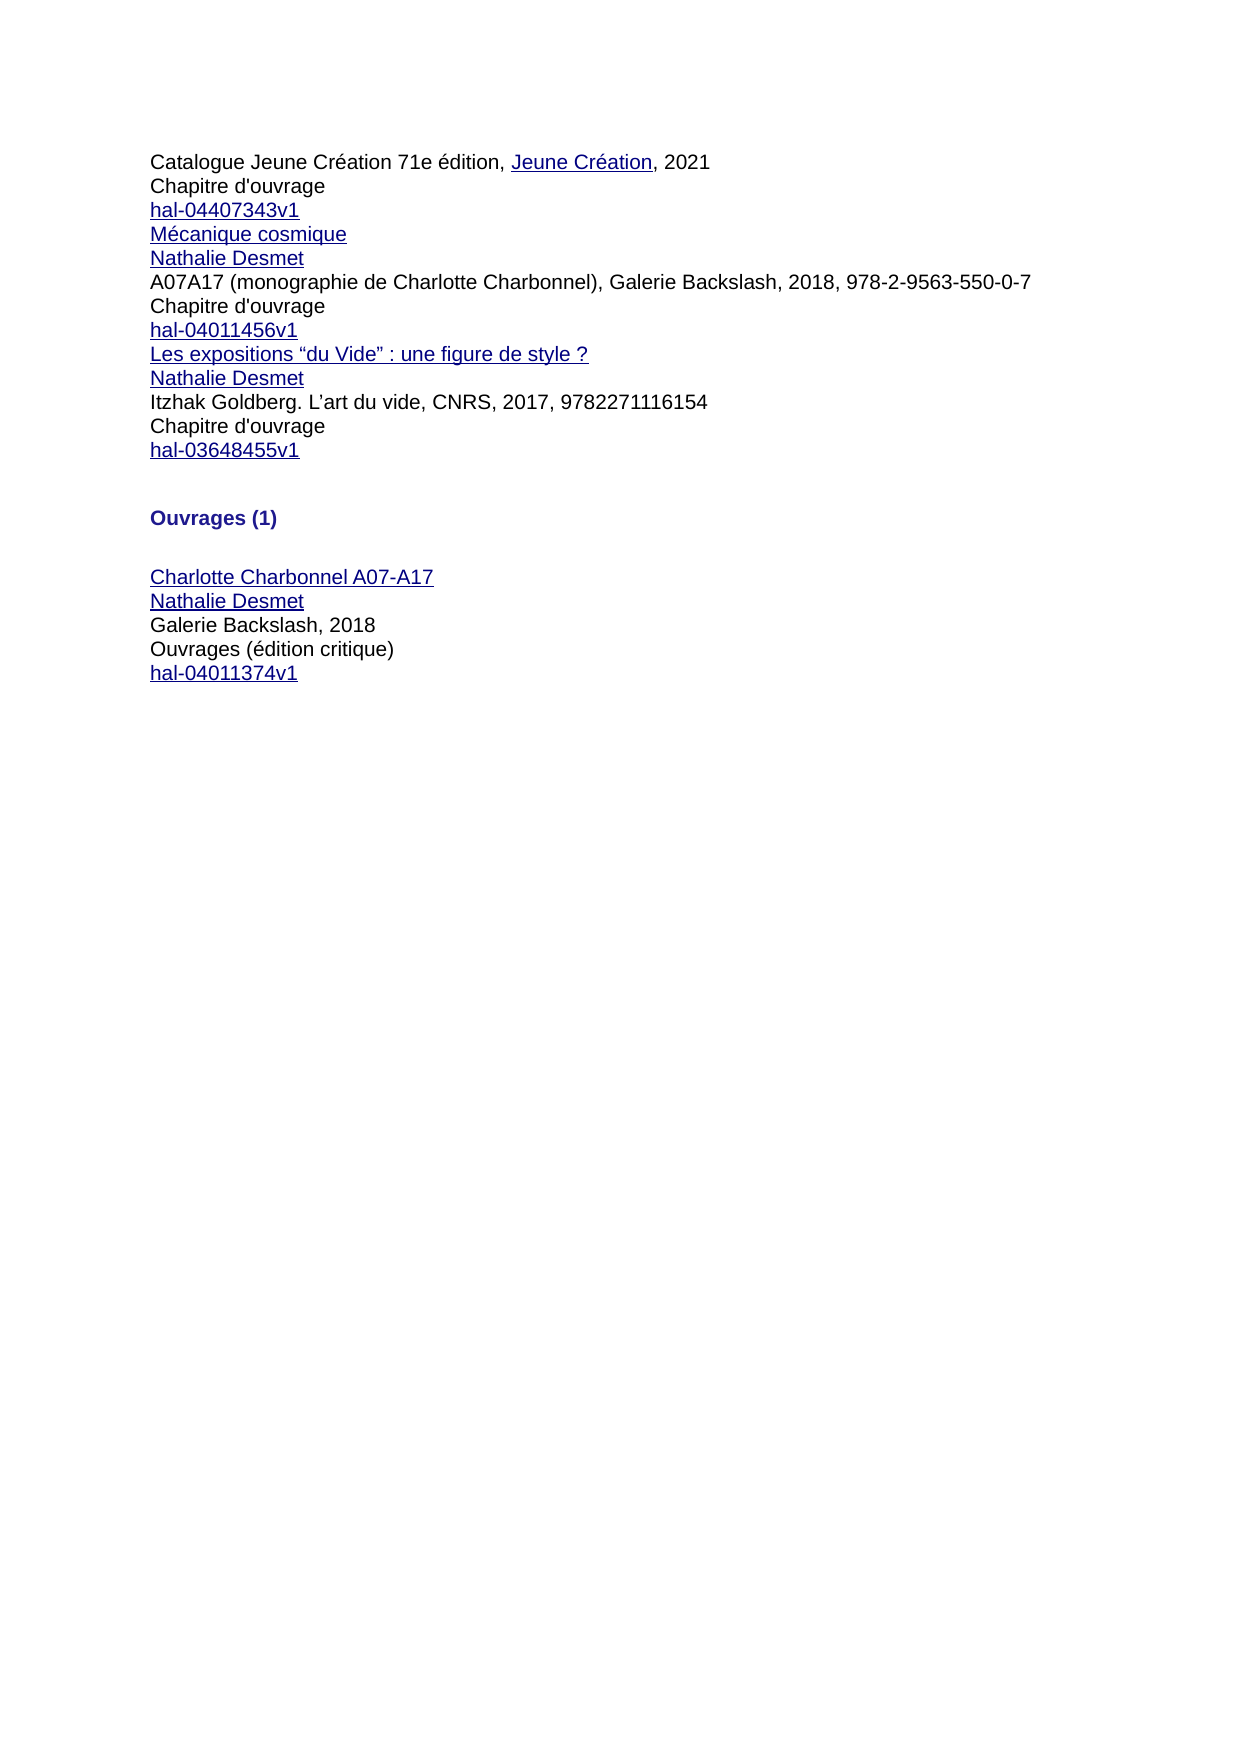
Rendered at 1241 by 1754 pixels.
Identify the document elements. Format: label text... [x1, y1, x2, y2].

table_header L’édition annuelle de Jeune Création : les coulisses d’une sélection à voix multiples Nathalie Desmet Catalogue Jeune Création 71e édition, Jeune Création, 2021 Chapitre d'ouvrage hal-04407343v1 [150, 150, 1090, 222]
table_cell Mécanique cosmique Nathalie Desmet A07A17 (monographie de Charlotte Charbonnel), Galerie Backslash, 2018, 978-2-9563-550-0-7 Chapitre d'ouvrage hal-04011456v1 [150, 222, 1090, 342]
subtitle Ouvrages (1) [150, 506, 1090, 530]
table_cell Les expositions “du Vide” : une figure de style ? Nathalie Desmet Itzhak Goldberg. L’art du vide, CNRS, 2017, 9782271116154 Chapitre d'ouvrage hal-03648455v1 [150, 342, 1090, 461]
table_header Charlotte Charbonnel A07-A17 Nathalie Desmet Galerie Backslash, 2018 Ouvrages (édition critique) hal-04011374v1 [150, 565, 1090, 684]
